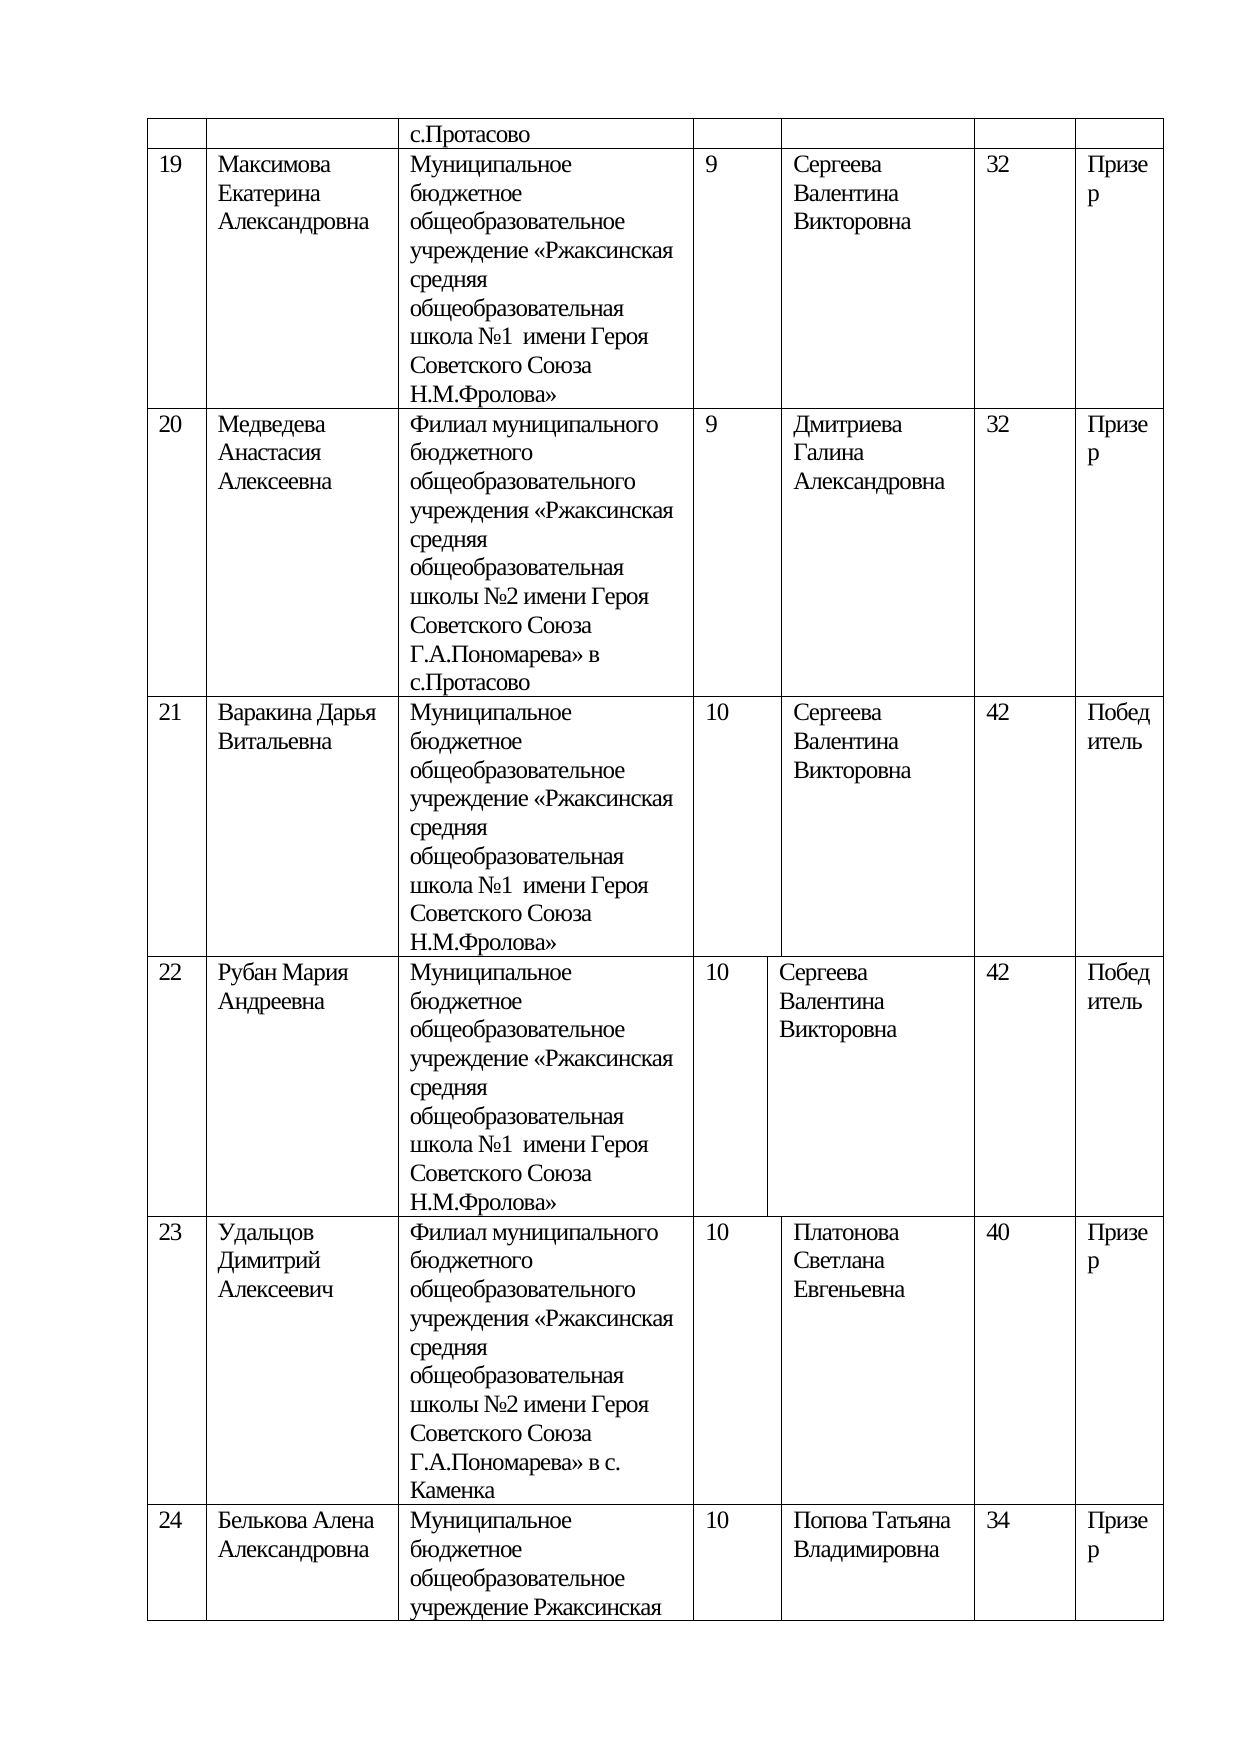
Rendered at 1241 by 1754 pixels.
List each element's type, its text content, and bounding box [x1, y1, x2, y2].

table_cell 40 [975, 1217, 1075, 1504]
table_cell [782, 119, 974, 148]
table_cell Белькова Алена Александровна [207, 1505, 398, 1620]
table_cell 23 [148, 1217, 206, 1504]
table_cell 32 [975, 149, 1075, 408]
table_cell Сергеева Валентина Викторовна [782, 697, 974, 956]
table_cell 9 [694, 149, 781, 408]
table_cell 24 [148, 1505, 206, 1620]
table_cell 42 [975, 697, 1075, 956]
table_cell Муниципальное бюджетное общеобразовательное учреждение Ржаксинская [399, 1505, 693, 1620]
table_cell Сергеева Валентина Викторовна [768, 957, 974, 1216]
table_cell Муниципальное бюджетное общеобразовательное учреждение «Ржаксинская средняя общеобразовательная школа №1 имени Героя Советского Союза Н.М.Фролова» [399, 149, 693, 408]
table_cell Победитель [1076, 957, 1163, 1216]
table_cell 10 [694, 1505, 781, 1620]
table_cell 10 [694, 957, 767, 1216]
table_cell Дмитриева Галина Александровна [782, 409, 974, 696]
table_cell 9 [694, 409, 781, 696]
table_cell 10 [694, 697, 781, 956]
table_cell Муниципальное бюджетное общеобразовательное учреждение «Ржаксинская средняя общеобразовательная школа №1 имени Героя Советского Союза Н.М.Фролова» [399, 697, 693, 956]
table_cell [148, 119, 206, 148]
table_cell [694, 119, 781, 148]
table_cell Победитель [1076, 697, 1163, 956]
table_cell 34 [975, 1505, 1075, 1620]
table_cell Филиал муниципального бюджетного общеобразовательного учреждения «Ржаксинская средняя общеобразовательная школы №2 имени Героя Советского Союза Г.А.Пономарева» в с. Каменка [399, 1217, 693, 1504]
table_cell Попова Татьяна Владимировна [782, 1505, 974, 1620]
table_cell 19 [148, 149, 206, 408]
table_cell 10 [694, 1217, 781, 1504]
table_cell Сергеева Валентина Викторовна [782, 149, 974, 408]
table_cell Филиал муниципального бюджетного общеобразовательного учреждения «Ржаксинская средняя общеобразовательная школы №2 имени Героя Советского Союза Г.А.Пономарева» в с.Протасово [399, 409, 693, 696]
table_cell 20 [148, 409, 206, 696]
table_cell [975, 119, 1075, 148]
table_cell Призер [1076, 409, 1163, 696]
table_cell [207, 119, 398, 148]
table_cell Платонова Светлана Евгеньевна [782, 1217, 974, 1504]
table_cell Варакина Дарья Витальевна [207, 697, 398, 956]
table_cell Максимова Екатерина Александровна [207, 149, 398, 408]
table_cell Призер [1076, 149, 1163, 408]
table_cell Призер [1076, 1217, 1163, 1504]
table_cell 21 [148, 697, 206, 956]
table_cell Призер [1076, 1505, 1163, 1620]
table_cell Рубан Мария Андреевна [207, 957, 398, 1216]
table_cell Удальцов Димитрий Алексеевич [207, 1217, 398, 1504]
table_cell 32 [975, 409, 1075, 696]
table_cell Медведева Анастасия Алексеевна [207, 409, 398, 696]
table_cell [1076, 119, 1163, 148]
table_cell 42 [975, 957, 1075, 1216]
table_cell Муниципальное бюджетное общеобразовательное учреждение «Ржаксинская средняя общеобразовательная школа №1 имени Героя Советского Союза Н.М.Фролова» [399, 957, 693, 1216]
table_cell 22 [148, 957, 206, 1216]
table_cell с.Протасово [399, 119, 693, 148]
